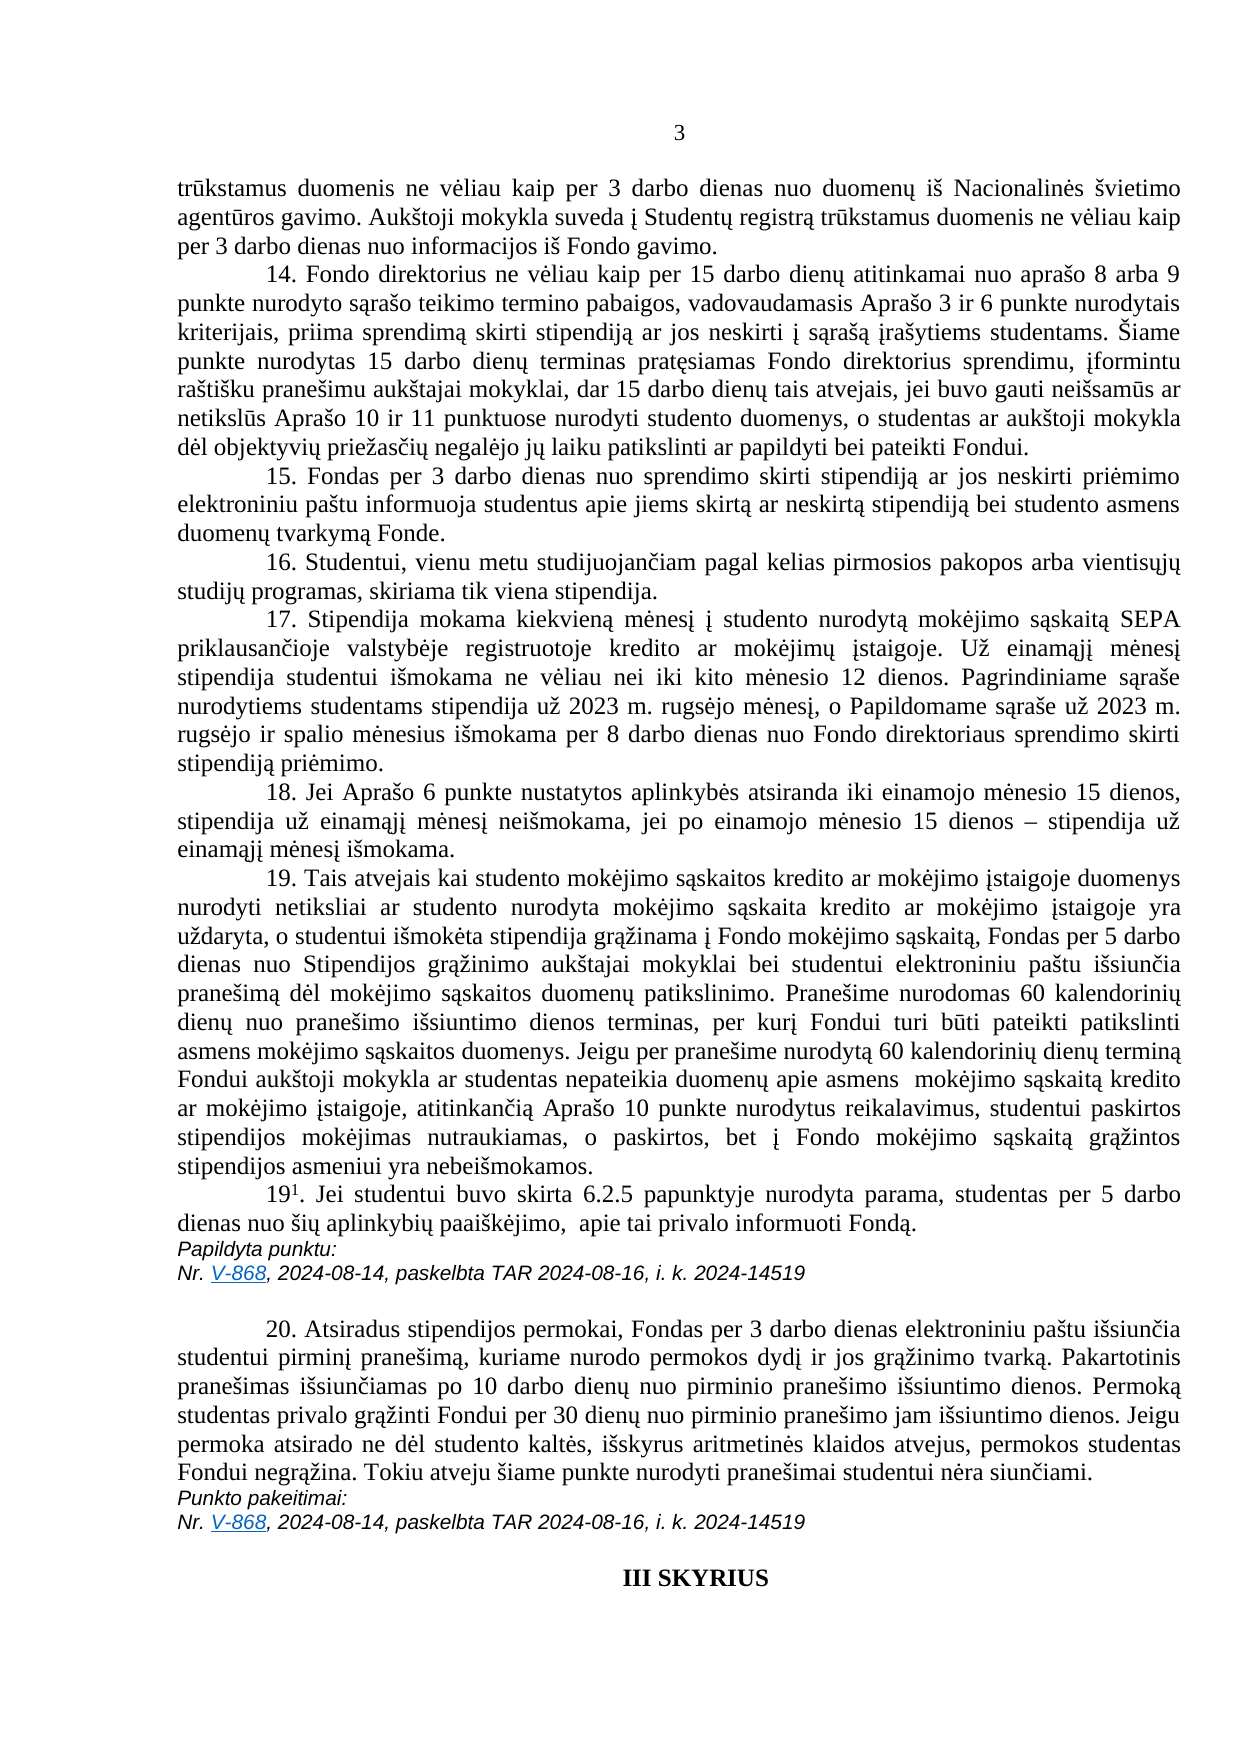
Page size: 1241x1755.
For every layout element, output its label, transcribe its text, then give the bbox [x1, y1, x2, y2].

text Nr. V-868, 2024-08-14, paskelbta TAR 2024-08-16, i. k. 2024-14519 [177, 1510, 1182, 1534]
text 17. Stipendija mokama kiekvieną mėnesį į studento nurodytą mokėjimo sąskaitą SEPA priklausančioje valstybėje registruotoje kredito ar mokėjimų įstaigoje. Už einamąjį mėnesį stipendija studentui išmokama ne vėliau nei iki kito mėnesio 12 dienos. Pagrindiniame sąraše nurodytiems studentams stipendija už 2023 m. rugsėjo mėnesį, o Papildomame sąraše už 2023 m. rugsėjo ir spalio mėnesius išmokama per 8 darbo dienas nuo Fondo direktoriaus sprendimo skirti stipendiją priėmimo. [177, 604, 1182, 777]
text Papildyta punktu: [177, 1237, 1182, 1261]
text 16. Studentui, vienu metu studijuojančiam pagal kelias pirmosios pakopos arba vientisųjų studijų programas, skiriama tik viena stipendija. [177, 547, 1182, 604]
text 18. Jei Aprašo 6 punkte nustatytos aplinkybės atsiranda iki einamojo mėnesio 15 dienos, stipendija už einamąjį mėnesį neišmokama, jei po einamojo mėnesio 15 dienos – stipendija už einamąjį mėnesį išmokama. [177, 777, 1182, 863]
text 15. Fondas per 3 darbo dienas nuo sprendimo skirti stipendiją ar jos neskirti priėmimo elektroniniu paštu informuoja studentus apie jiems skirtą ar neskirtą stipendiją bei studento asmens duomenų tvarkymą Fonde. [177, 461, 1182, 547]
text Nr. V-868, 2024-08-14, paskelbta TAR 2024-08-16, i. k. 2024-14519 [177, 1261, 1182, 1285]
text trūkstamus duomenis ne vėliau kaip per 3 darbo dienas nuo duomenų iš Nacionalinės švietimo agentūros gavimo. Aukštoji mokykla suveda į Studentų registrą trūkstamus duomenis ne vėliau kaip per 3 darbo dienas nuo informacijos iš Fondo gavimo. [177, 173, 1182, 259]
text 20. Atsiradus stipendijos permokai, Fondas per 3 darbo dienas elektroniniu paštu išsiunčia studentui pirminį pranešimą, kuriame nurodo permokos dydį ir jos grąžinimo tvarką. Pakartotinis pranešimas išsiunčiamas po 10 darbo dienų nuo pirminio pranešimo išsiuntimo dienos. Permoką studentas privalo grąžinti Fondui per 30 dienų nuo pirminio pranešimo jam išsiuntimo dienos. Jeigu permoka atsirado ne dėl studento kaltės, išskyrus aritmetinės klaidos atvejus, permokos studentas Fondui negrąžina. Tokiu atveju šiame punkte nurodyti pranešimai studentui nėra siunčiami. [177, 1314, 1182, 1486]
text III SKYRIUS [177, 1563, 1182, 1592]
text 14. Fondo direktorius ne vėliau kaip per 15 darbo dienų atitinkamai nuo aprašo 8 arba 9 punkte nurodyto sąrašo teikimo termino pabaigos, vadovaudamasis Aprašo 3 ir 6 punkte nurodytais kriterijais, priima sprendimą skirti stipendiją ar jos neskirti į sąrašą įrašytiems studentams. Šiame punkte nurodytas 15 darbo dienų terminas pratęsiamas Fondo direktorius sprendimu, įformintu raštišku pranešimu aukštajai mokyklai, dar 15 darbo dienų tais atvejais, jei buvo gauti neišsamūs ar netikslūs Aprašo 10 ir 11 punktuose nurodyti studento duomenys, o studentas ar aukštoji mokykla dėl objektyvių priežasčių negalėjo jų laiku patikslinti ar papildyti bei pateikti Fondui. [177, 259, 1182, 461]
text 191. Jei studentui buvo skirta 6.2.5 papunktyje nurodyta parama, studentas per 5 darbo dienas nuo šių aplinkybių paaiškėjimo, apie tai privalo informuoti Fondą. [177, 1179, 1182, 1237]
text Punkto pakeitimai: [177, 1486, 1182, 1510]
text 19. Tais atvejais kai studento mokėjimo sąskaitos kredito ar mokėjimo įstaigoje duomenys nurodyti netiksliai ar studento nurodyta mokėjimo sąskaita kredito ar mokėjimo įstaigoje yra uždaryta, o studentui išmokėta stipendija grąžinama į Fondo mokėjimo sąskaitą, Fondas per 5 darbo dienas nuo Stipendijos grąžinimo aukštajai mokyklai bei studentui elektroniniu paštu išsiunčia pranešimą dėl mokėjimo sąskaitos duomenų patikslinimo. Pranešime nurodomas 60 kalendorinių dienų nuo pranešimo išsiuntimo dienos terminas, per kurį Fondui turi būti pateikti patikslinti asmens mokėjimo sąskaitos duomenys. Jeigu per pranešime nurodytą 60 kalendorinių dienų terminą Fondui aukštoji mokykla ar studentas nepateikia duomenų apie asmens mokėjimo sąskaitą kredito ar mokėjimo įstaigoje, atitinkančią Aprašo 10 punkte nurodytus reikalavimus, studentui paskirtos stipendijos mokėjimas nutraukiamas, o paskirtos, bet į Fondo mokėjimo sąskaitą grąžintos stipendijos asmeniui yra nebeišmokamos. [177, 863, 1182, 1179]
